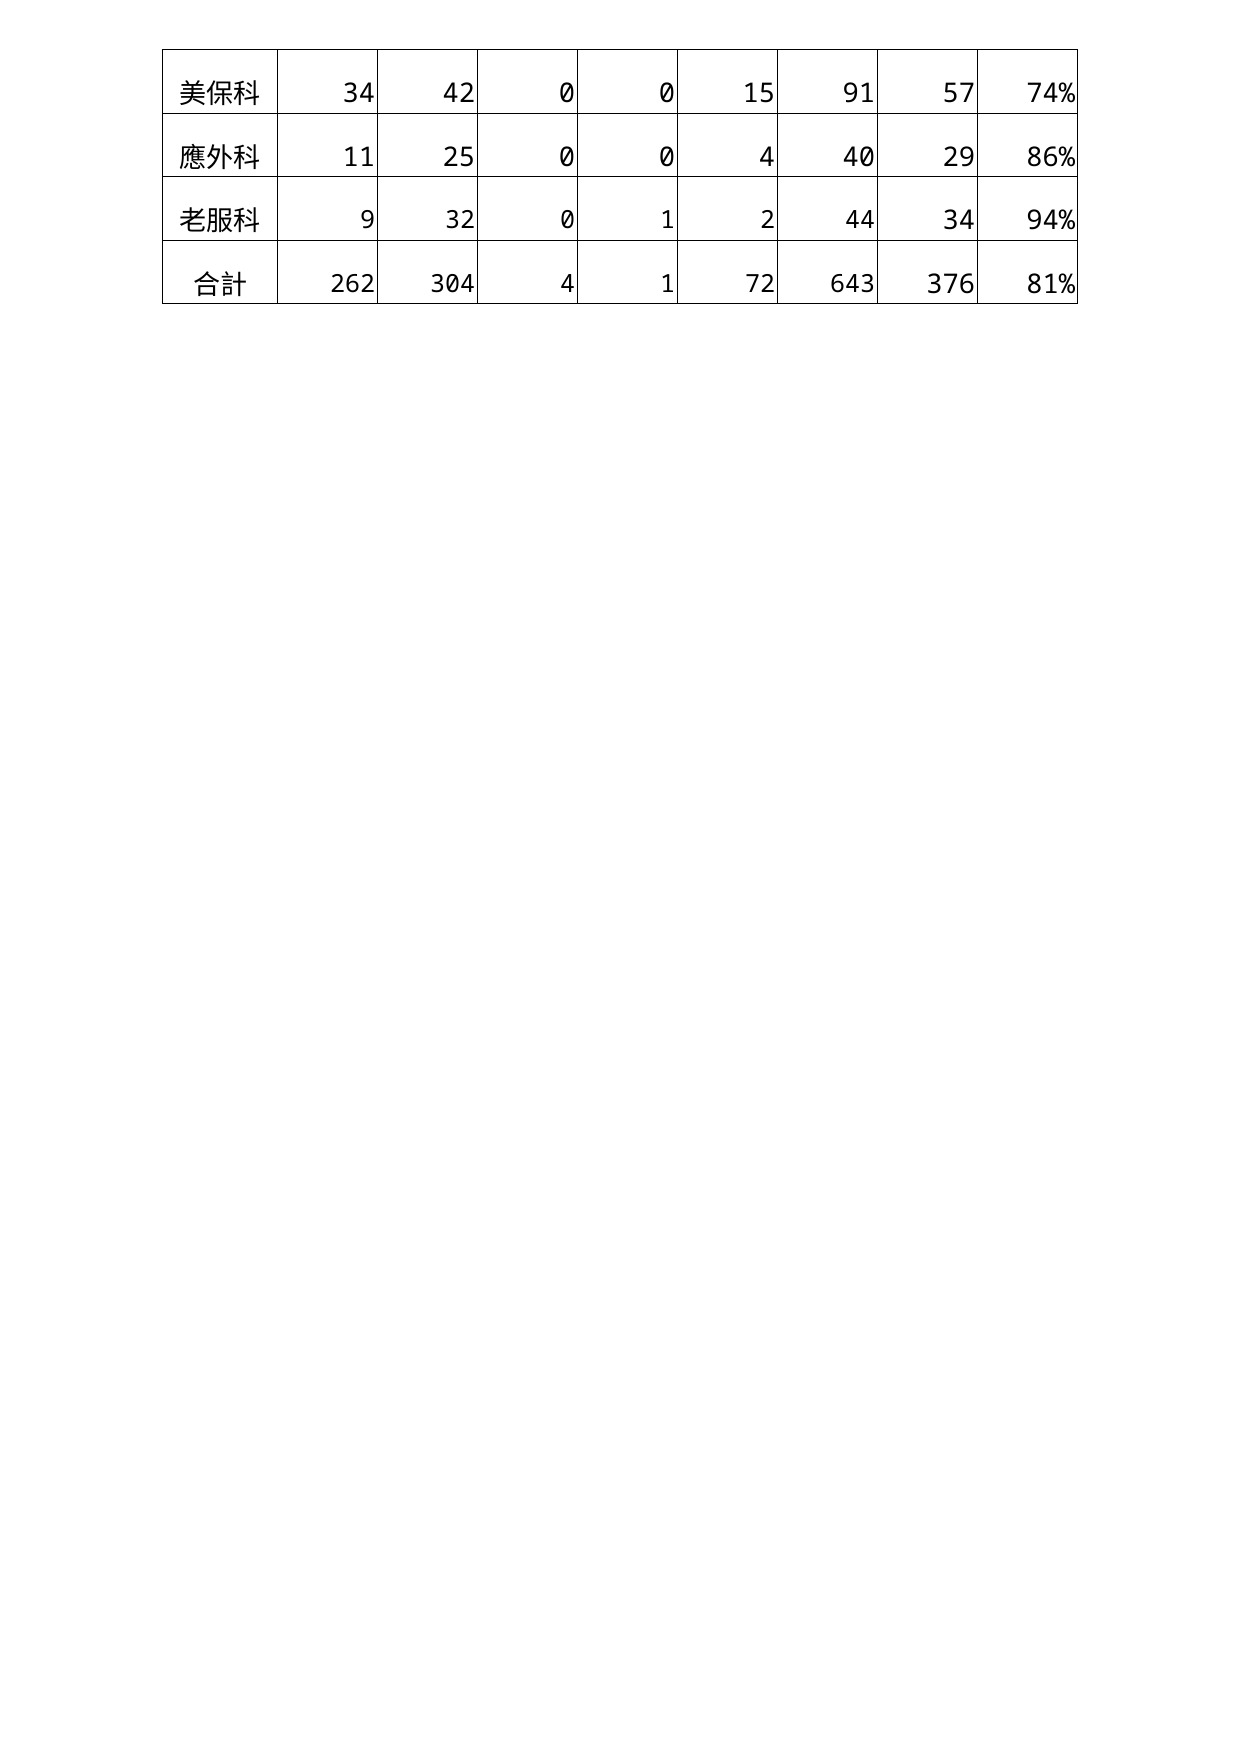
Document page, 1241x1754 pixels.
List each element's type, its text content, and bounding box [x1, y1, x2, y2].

table_cell 74% [978, 50, 1077, 113]
table_cell 34 [878, 177, 977, 240]
table_cell 0 [578, 114, 677, 176]
table_cell 94% [978, 177, 1077, 240]
table_cell 1 [578, 177, 677, 240]
table_cell 9 [278, 177, 377, 240]
table_cell 29 [878, 114, 977, 176]
table_cell 643 [778, 241, 877, 303]
table_cell 2 [678, 177, 777, 240]
table_cell 0 [478, 50, 577, 113]
table_cell 42 [378, 50, 477, 113]
table_cell 合計 [163, 241, 277, 303]
table_cell 376 [878, 241, 977, 303]
table_cell 老服科 [163, 177, 277, 240]
table_cell 0 [478, 114, 577, 176]
table_cell 1 [578, 241, 677, 303]
table_cell 0 [578, 50, 677, 113]
table_cell 262 [278, 241, 377, 303]
table_cell 美保科 [163, 50, 277, 113]
table_cell 0 [478, 177, 577, 240]
table_cell 25 [378, 114, 477, 176]
table_cell 4 [678, 114, 777, 176]
table_cell 應外科 [163, 114, 277, 176]
table_cell 72 [678, 241, 777, 303]
table_cell 304 [378, 241, 477, 303]
table_cell 57 [878, 50, 977, 113]
table_cell 11 [278, 114, 377, 176]
table_cell 4 [478, 241, 577, 303]
table_cell 15 [678, 50, 777, 113]
table_cell 44 [778, 177, 877, 240]
table_cell 40 [778, 114, 877, 176]
table_cell 81% [978, 241, 1077, 303]
table_cell 91 [778, 50, 877, 113]
table_cell 34 [278, 50, 377, 113]
table_cell 32 [378, 177, 477, 240]
table_cell 86% [978, 114, 1077, 176]
